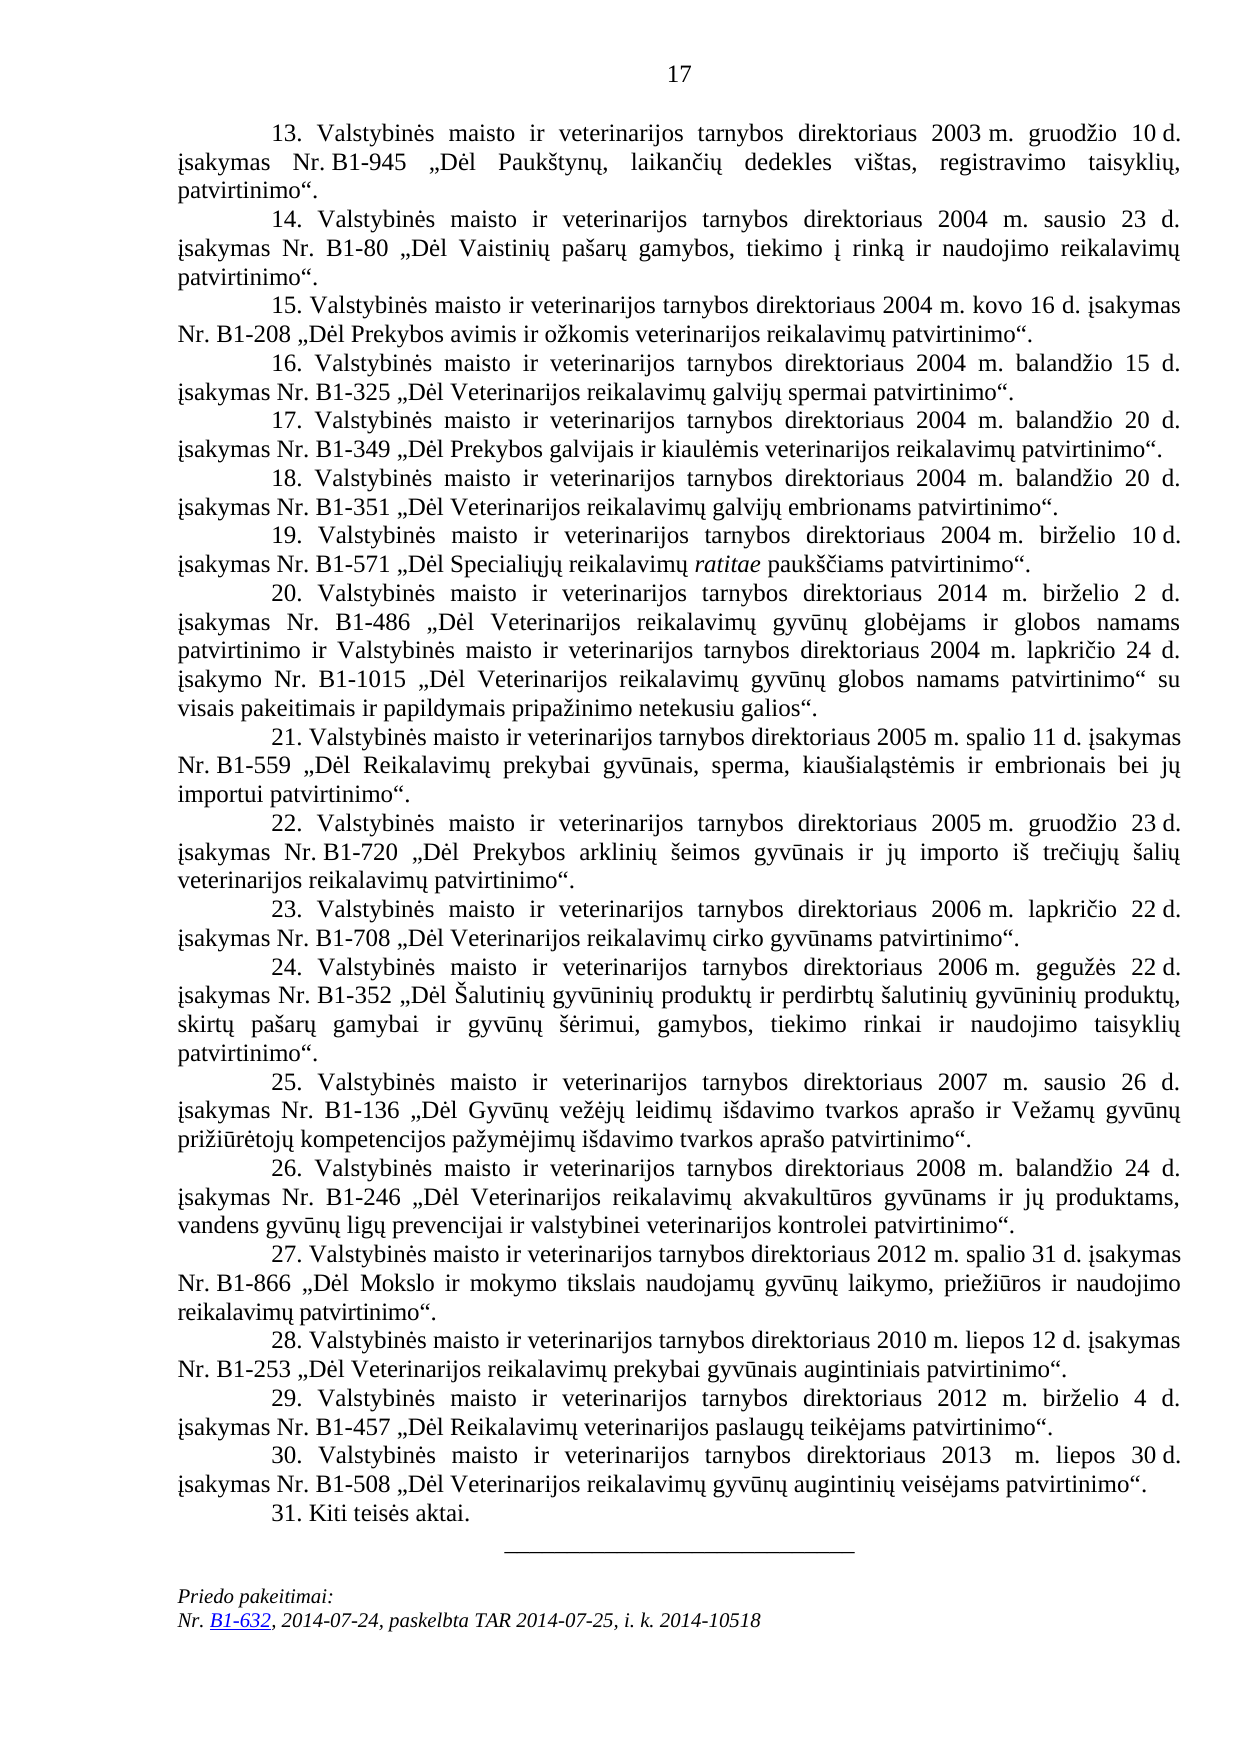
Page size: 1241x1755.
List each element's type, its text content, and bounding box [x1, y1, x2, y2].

text 14. Valstybinės maisto ir veterinarijos tarnybos direktoriaus 2004 m. sausio 23 d. įsakymas Nr. B1-80 „Dėl Vaistinių pašarų gamybos, tiekimo į rinką ir naudojimo reikalavimų patvirtinimo“. [177, 204, 1181, 291]
text 19. Valstybinės maisto ir veterinarijos tarnybos direktoriaus 2004 m. birželio 10 d. įsakymas Nr. B1-571 „Dėl Specialiųjų reikalavimų ratitae paukščiams patvirtinimo“. [177, 521, 1181, 578]
text 24. Valstybinės maisto ir veterinarijos tarnybos direktoriaus 2006 m. gegužės 22 d. įsakymas Nr. B1-352 „Dėl Šalutinių gyvūninių produktų ir perdirbtų šalutinių gyvūninių produktų, skirtų pašarų gamybai ir gyvūnų šėrimui, gamybos, tiekimo rinkai ir naudojimo taisyklių patvirtinimo“. [177, 952, 1181, 1067]
text 30. Valstybinės maisto ir veterinarijos tarnybos direktoriaus 2013 m. liepos 30 d. įsakymas Nr. B1-508 „Dėl Veterinarijos reikalavimų gyvūnų augintinių veisėjams patvirtinimo“. [177, 1441, 1181, 1498]
text 31. Kiti teisės aktai. [177, 1498, 1181, 1527]
text 29. Valstybinės maisto ir veterinarijos tarnybos direktoriaus 2012 m. birželio 4 d. įsakymas Nr. B1-457 „Dėl Reikalavimų veterinarijos paslaugų teikėjams patvirtinimo“. [177, 1383, 1181, 1441]
text 13. Valstybinės maisto ir veterinarijos tarnybos direktoriaus 2003 m. gruodžio 10 d. įsakymas Nr. B1-945 „Dėl Paukštynų, laikančių dedekles vištas, registravimo taisyklių, patvirtinimo“. [177, 118, 1181, 204]
text 26. Valstybinės maisto ir veterinarijos tarnybos direktoriaus 2008 m. balandžio 24 d. įsakymas Nr. B1-246 „Dėl Veterinarijos reikalavimų akvakultūros gyvūnams ir jų produktams, vandens gyvūnų ligų prevencijai ir valstybinei veterinarijos kontrolei patvirtinimo“. [177, 1153, 1181, 1239]
text 16. Valstybinės maisto ir veterinarijos tarnybos direktoriaus 2004 m. balandžio 15 d. įsakymas Nr. B1-325 „Dėl Veterinarijos reikalavimų galvijų spermai patvirtinimo“. [177, 348, 1181, 406]
text 15. Valstybinės maisto ir veterinarijos tarnybos direktoriaus 2004 m. kovo 16 d. įsakymas Nr. B1-208 „Dėl Prekybos avimis ir ožkomis veterinarijos reikalavimų patvirtinimo“. [177, 291, 1181, 348]
text 21. Valstybinės maisto ir veterinarijos tarnybos direktoriaus 2005 m. spalio 11 d. įsakymas Nr. B1-559 „Dėl Reikalavimų prekybai gyvūnais, sperma, kiaušialąstėmis ir embrionais bei jų importui patvirtinimo“. [177, 722, 1181, 808]
text 20. Valstybinės maisto ir veterinarijos tarnybos direktoriaus 2014 m. birželio 2 d. įsakymas Nr. B1-486 „Dėl Veterinarijos reikalavimų gyvūnų globėjams ir globos namams patvirtinimo ir Valstybinės maisto ir veterinarijos tarnybos direktoriaus 2004 m. lapkričio 24 d. įsakymo Nr. B1-1015 „Dėl Veterinarijos reikalavimų gyvūnų globos namams patvirtinimo“ su visais pakeitimais ir papildymais pripažinimo netekusiu galios“. [177, 578, 1181, 722]
text 18. Valstybinės maisto ir veterinarijos tarnybos direktoriaus 2004 m. balandžio 20 d. įsakymas Nr. B1-351 „Dėl Veterinarijos reikalavimų galvijų embrionams patvirtinimo“. [177, 463, 1181, 521]
text 22. Valstybinės maisto ir veterinarijos tarnybos direktoriaus 2005 m. gruodžio 23 d. įsakymas Nr. B1-720 „Dėl Prekybos arklinių šeimos gyvūnais ir jų importo iš trečiųjų šalių veterinarijos reikalavimų patvirtinimo“. [177, 808, 1181, 894]
text 27. Valstybinės maisto ir veterinarijos tarnybos direktoriaus 2012 m. spalio 31 d. įsakymas Nr. B1-866 „Dėl Mokslo ir mokymo tikslais naudojamų gyvūnų laikymo, priežiūros ir naudojimo reikalavimų patvirtinimo“. [177, 1239, 1181, 1326]
text 25. Valstybinės maisto ir veterinarijos tarnybos direktoriaus 2007 m. sausio 26 d. įsakymas Nr. B1-136 „Dėl Gyvūnų vežėjų leidimų išdavimo tvarkos aprašo ir Vežamų gyvūnų prižiūrėtojų kompetencijos pažymėjimų išdavimo tvarkos aprašo patvirtinimo“. [177, 1067, 1181, 1153]
text Nr. B1-632, 2014-07-24, paskelbta TAR 2014-07-25, i. k. 2014-10518 [177, 1608, 1181, 1632]
text Priedo pakeitimai: [177, 1584, 1181, 1608]
text ____________________________ [177, 1527, 1181, 1556]
text 28. Valstybinės maisto ir veterinarijos tarnybos direktoriaus 2010 m. liepos 12 d. įsakymas Nr. B1-253 „Dėl Veterinarijos reikalavimų prekybai gyvūnais augintiniais patvirtinimo“. [177, 1326, 1181, 1383]
text 23. Valstybinės maisto ir veterinarijos tarnybos direktoriaus 2006 m. lapkričio 22 d. įsakymas Nr. B1-708 „Dėl Veterinarijos reikalavimų cirko gyvūnams patvirtinimo“. [177, 894, 1181, 952]
text 17. Valstybinės maisto ir veterinarijos tarnybos direktoriaus 2004 m. balandžio 20 d. įsakymas Nr. B1-349 „Dėl Prekybos galvijais ir kiaulėmis veterinarijos reikalavimų patvirtinimo“. [177, 406, 1181, 463]
